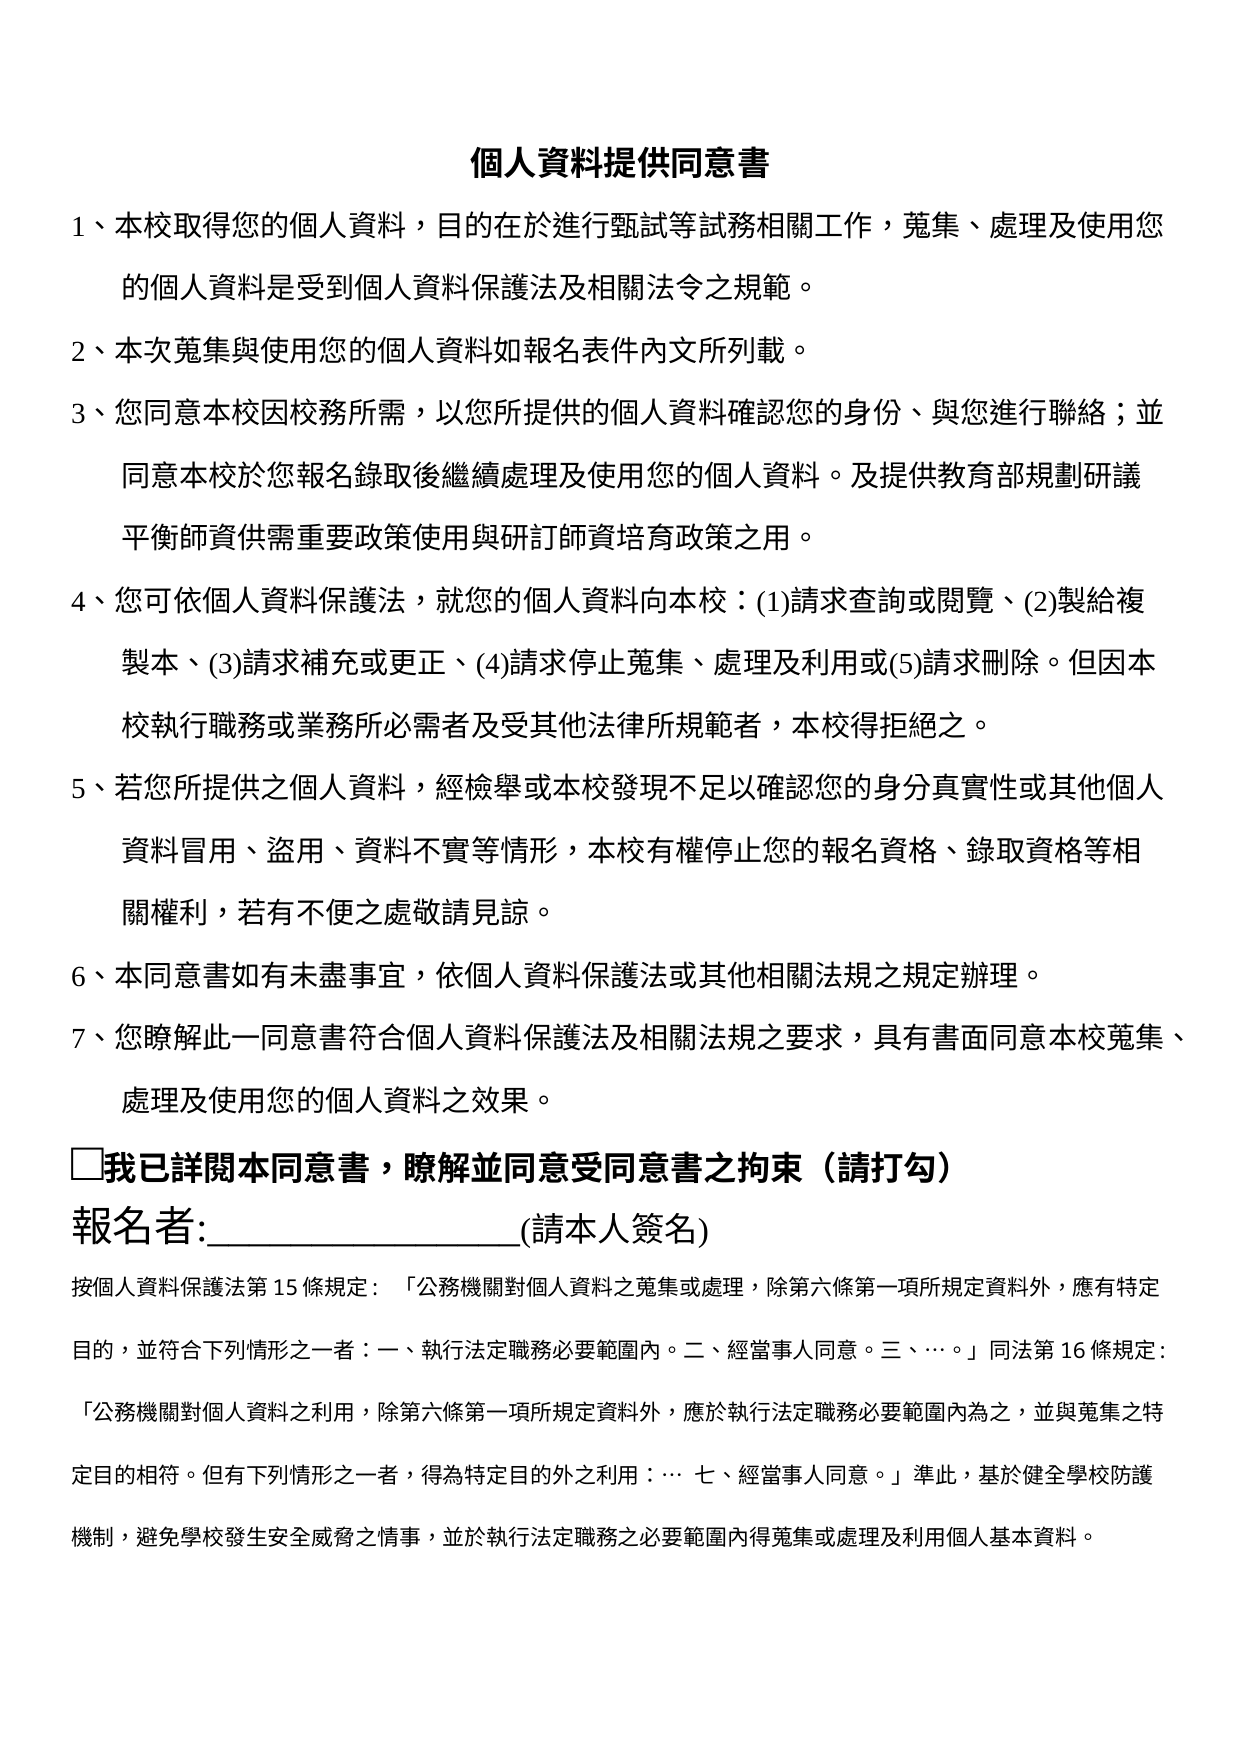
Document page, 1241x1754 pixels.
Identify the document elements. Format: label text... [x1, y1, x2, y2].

text 按個人資料保護法第15條規定: 「公務機關對個人資料之蒐集或處理，除第六條第一項所規定資料外，應有特定目的，並符合下列情形之一者：一、執行法定職務必要範圍內。二、經當事人同意。三、…。」同法第16條規定: 「公務機關對個人資料之利用，除第六條第一項所規定資料外，應於執行法定職務必要範圍內為之，並與蒐集之特定目的相符。但有下列情形之一者，得為特定目的外之利用：… 七、經當事人同意。」準此，基於健全學校防護機制，避免學校發生安全威脅之情事，並於執行法定職務之必要範圍內得蒐集或處理及利用個人基本資料。 [71, 1244, 1169, 1557]
text 1、本校取得您的個人資料，目的在於進行甄試等試務相關工作，蒐集、處理及使用您的個人資料是受到個人資料保護法及相關法令之規範。 [71, 182, 1169, 307]
text 7、您瞭解此一同意書符合個人資料保護法及相關法規之要求，具有書面同意本校蒐集、處理及使用您的個人資料之效果。 [71, 994, 1169, 1119]
text □我已詳閱本同意書，瞭解並同意受同意書之拘束（請打勾） [71, 1119, 1169, 1182]
text 6、本同意書如有未盡事宜，依個人資料保護法或其他相關法規之規定辦理。 [71, 932, 1169, 994]
text 2、本次蒐集與使用您的個人資料如報名表件內文所列載。 [71, 307, 1169, 369]
text 4、您可依個人資料保護法，就您的個人資料向本校：(1)請求查詢或閱覽、(2)製給複製本、(3)請求補充或更正、(4)請求停止蒐集、處理及利用或(5)請求刪除。但因本校執行職務或業務所必需者及受其他法律所規範者，本校得拒絕之。 [71, 557, 1169, 744]
text 個人資料提供同意書 [71, 119, 1169, 182]
text 5、若您所提供之個人資料，經檢舉或本校發現不足以確認您的身分真實性或其他個人資料冒用、盜用、資料不實等情形，本校有權停止您的報名資格、錄取資格等相關權利，若有不便之處敬請見諒。 [71, 744, 1169, 932]
text 3、您同意本校因校務所需，以您所提供的個人資料確認您的身份、與您進行聯絡；並同意本校於您報名錄取後繼續處理及使用您的個人資料。及提供教育部規劃研議平衡師資供需重要政策使用與研訂師資培育政策之用。 [71, 369, 1169, 557]
text 報名者:_______________(請本人簽名) [71, 1182, 1169, 1244]
